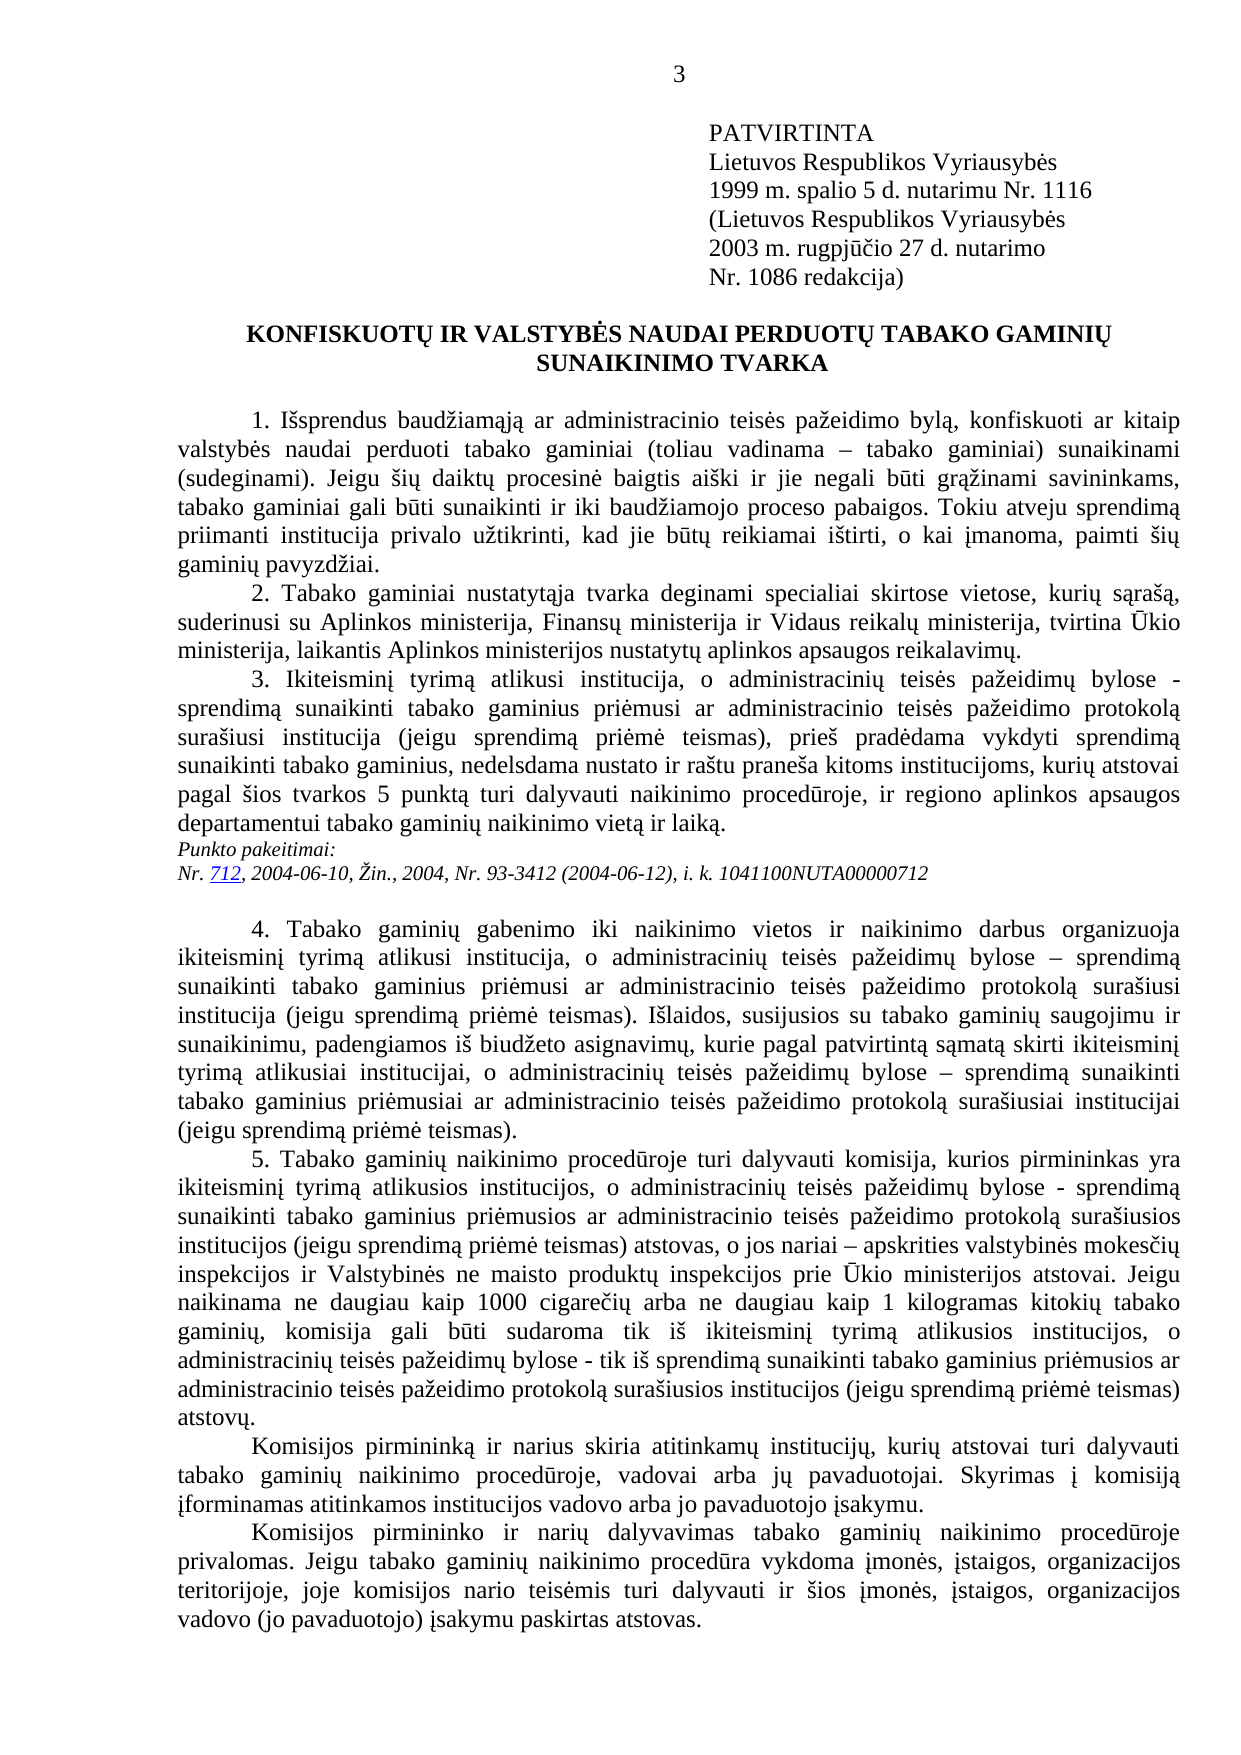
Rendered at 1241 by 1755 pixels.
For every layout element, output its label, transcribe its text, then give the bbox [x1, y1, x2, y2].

text Nr. 1086 redakcija) [177, 262, 1181, 291]
text (Lietuvos Respublikos Vyriausybės [177, 204, 1181, 233]
text 2003 m. rugpjūčio 27 d. nutarimo [177, 233, 1181, 262]
text Lietuvos Respublikos Vyriausybės [177, 147, 1181, 176]
text 4. Tabako gaminių gabenimo iki naikinimo vietos ir naikinimo darbus organizuoja ikiteisminį tyrimą atlikusi institucija, o administracinių teisės pažeidimų bylose – sprendimą sunaikinti tabako gaminius priėmusi ar administracinio teisės pažeidimo protokolą surašiusi institucija (jeigu sprendimą priėmė teismas). Išlaidos, susijusios su tabako gaminių saugojimu ir sunaikinimu, padengiamos iš biudžeto asignavimų, kurie pagal patvirtintą sąmatą skirti ikiteisminį tyrimą atlikusiai institucijai, o administracinių teisės pažeidimų bylose – sprendimą sunaikinti tabako gaminius priėmusiai ar administracinio teisės pažeidimo protokolą surašiusiai institucijai (jeigu sprendimą priėmė teismas). [177, 914, 1181, 1144]
text PATVIRTINTA [709, 118, 1181, 147]
text SUNAIKINIMO TVARKA [177, 348, 1181, 377]
text 3. Ikiteisminį tyrimą atlikusi institucija, o administracinių teisės pažeidimų bylose - sprendimą sunaikinti tabako gaminius priėmusi ar administracinio teisės pažeidimo protokolą surašiusi institucija (jeigu sprendimą priėmė teismas), prieš pradėdama vykdyti sprendimą sunaikinti tabako gaminius, nedelsdama nustato ir raštu praneša kitoms institucijoms, kurių atstovai pagal šios tvarkos 5 punktą turi dalyvauti naikinimo procedūroje, ir regiono aplinkos apsaugos departamentui tabako gaminių naikinimo vietą ir laiką. [177, 664, 1181, 837]
text 1999 m. spalio 5 d. nutarimu Nr. 1116 [177, 176, 1181, 204]
text Nr. 712, 2004-06-10, Žin., 2004, Nr. 93-3412 (2004-06-12), i. k. 1041100NUTA00000712 [177, 861, 1181, 885]
text KONFISKUOTŲ IR VALSTYBĖS NAUDAI PERDUOTŲ TABAKO GAMINIŲ [177, 319, 1181, 348]
text Punkto pakeitimai: [177, 837, 1181, 861]
text 5. Tabako gaminių naikinimo procedūroje turi dalyvauti komisija, kurios pirmininkas yra ikiteisminį tyrimą atlikusios institucijos, o administracinių teisės pažeidimų bylose - sprendimą sunaikinti tabako gaminius priėmusios ar administracinio teisės pažeidimo protokolą surašiusios institucijos (jeigu sprendimą priėmė teismas) atstovas, o jos nariai – apskrities valstybinės mokesčių inspekcijos ir Valstybinės ne maisto produktų inspekcijos prie Ūkio ministerijos atstovai. Jeigu naikinama ne daugiau kaip 1000 cigarečių arba ne daugiau kaip 1 kilogramas kitokių tabako gaminių, komisija gali būti sudaroma tik iš ikiteisminį tyrimą atlikusios institucijos, o administracinių teisės pažeidimų bylose - tik iš sprendimą sunaikinti tabako gaminius priėmusios ar administracinio teisės pažeidimo protokolą surašiusios institucijos (jeigu sprendimą priėmė teismas) atstovų. [177, 1144, 1181, 1431]
text Komisijos pirmininko ir narių dalyvavimas tabako gaminių naikinimo procedūroje privalomas. Jeigu tabako gaminių naikinimo procedūra vykdoma įmonės, įstaigos, organizacijos teritorijoje, joje komisijos nario teisėmis turi dalyvauti ir šios įmonės, įstaigos, organizacijos vadovo (jo pavaduotojo) įsakymu paskirtas atstovas. [177, 1517, 1181, 1632]
text 1. Išsprendus baudžiamąją ar administracinio teisės pažeidimo bylą, konfiskuoti ar kitaip valstybės naudai perduoti tabako gaminiai (toliau vadinama – tabako gaminiai) sunaikinami (sudeginami). Jeigu šių daiktų procesinė baigtis aiški ir jie negali būti grąžinami savininkams, tabako gaminiai gali būti sunaikinti ir iki baudžiamojo proceso pabaigos. Tokiu atveju sprendimą priimanti institucija privalo užtikrinti, kad jie būtų reikiamai ištirti, o kai įmanoma, paimti šių gaminių pavyzdžiai. [177, 406, 1181, 578]
text 2. Tabako gaminiai nustatytąja tvarka deginami specialiai skirtose vietose, kurių sąrašą, suderinusi su Aplinkos ministerija, Finansų ministerija ir Vidaus reikalų ministerija, tvirtina Ūkio ministerija, laikantis Aplinkos ministerijos nustatytų aplinkos apsaugos reikalavimų. [177, 578, 1181, 664]
text Komisijos pirmininką ir narius skiria atitinkamų institucijų, kurių atstovai turi dalyvauti tabako gaminių naikinimo procedūroje, vadovai arba jų pavaduotojai. Skyrimas į komisiją įforminamas atitinkamos institucijos vadovo arba jo pavaduotojo įsakymu. [177, 1431, 1181, 1517]
